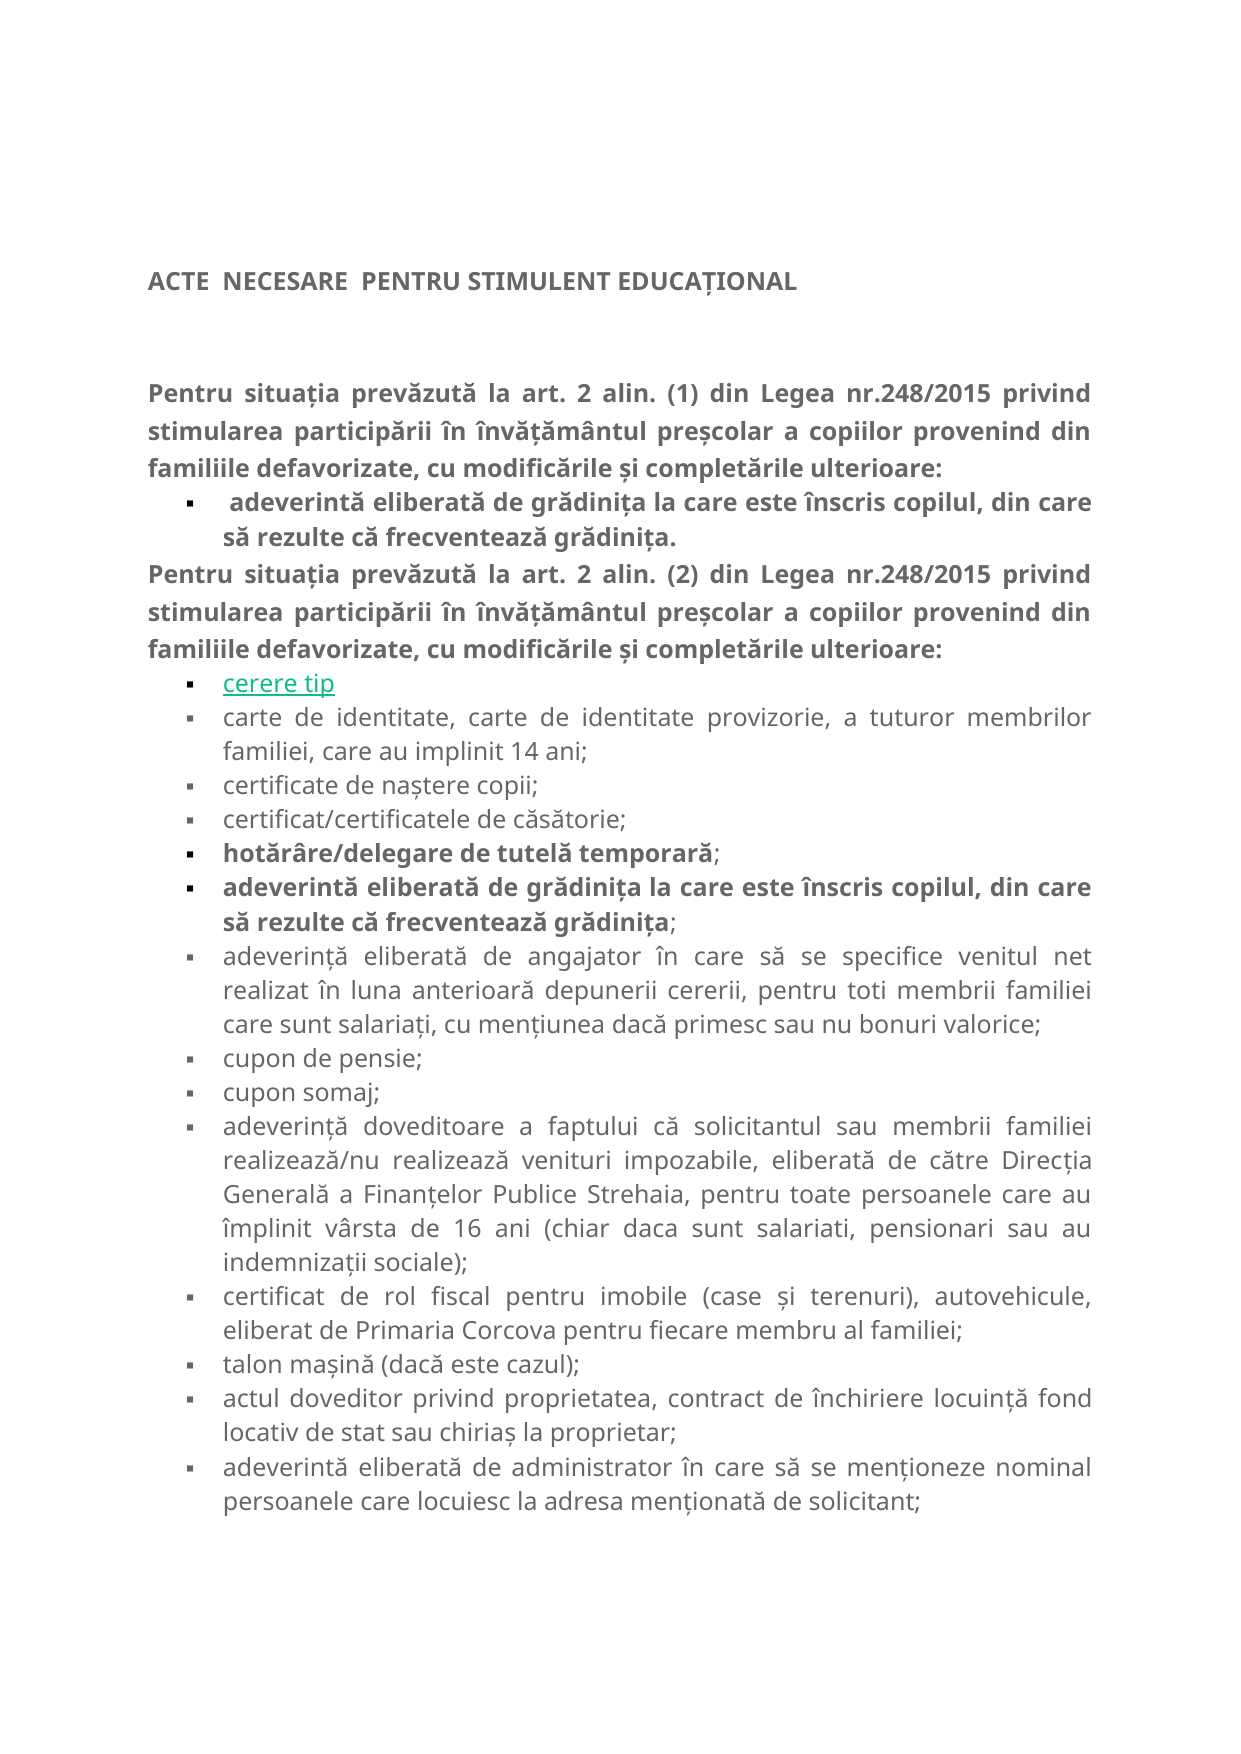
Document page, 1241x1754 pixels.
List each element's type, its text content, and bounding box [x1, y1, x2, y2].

list adeverintă eliberată de administrator în care să se menționeze nominal persoanele care locuiesc la adresa menționată de solicitant; [185, 1449, 1093, 1517]
list carte de identitate, carte de identitate provizorie, a tuturor membrilor familiei, care au implinit 14 ani; [185, 700, 1093, 768]
list adeverintă eliberată de grădinița la care este înscris copilul, din care să rezulte că frecventează grădinița. [185, 485, 1093, 553]
text Pentru situația prevăzută la art. 2 alin. (1) din Legea nr.248/2015 privind stimularea participării în învățământul preșcolar a copiilor provenind din familiile defavorizate, cu modificările și completările ulterioare: [148, 373, 1093, 485]
list certificat de rol fiscal pentru imobile (case și terenuri), autovehicule, eliberat de Primaria Corcova pentru fiecare membru al familiei; [185, 1279, 1093, 1347]
text Pentru situația prevăzută la art. 2 alin. (2) din Legea nr.248/2015 privind stimularea participării în învățământul preșcolar a copiilor provenind din familiile defavorizate, cu modificările și completările ulterioare: [148, 553, 1093, 666]
list adeverință eliberată de angajator în care să se specifice venitul net realizat în luna anterioară depunerii cererii, pentru toti membrii familiei care sunt salariați, cu mențiunea dacă primesc sau nu bonuri valorice; [185, 938, 1093, 1040]
list certificat/certificatele de căsătorie; [185, 802, 1093, 836]
list certificate de naștere copii; [185, 768, 1093, 802]
list cupon de pensie; [185, 1040, 1093, 1074]
list cupon somaj; [185, 1074, 1093, 1108]
text ACTE NECESARE PENTRU STIMULENT EDUCAȚIONAL [148, 260, 1093, 298]
list hotărâre/delegare de tutelă temporară; [185, 836, 1093, 870]
list actul doveditor privind proprietatea, contract de închiriere locuinţă fond locativ de stat sau chiriaş la proprietar; [185, 1381, 1093, 1449]
list talon maşină (dacă este cazul); [185, 1347, 1093, 1381]
list adeverintă eliberată de grădinița la care este înscris copilul, din care să rezulte că frecventează grădinița; [185, 870, 1093, 938]
list cerere tip [185, 666, 1093, 700]
list adeverinţă doveditoare a faptului că solicitantul sau membrii familiei realizează/nu realizează venituri impozabile, eliberată de către Direcţia Generală a Finanţelor Publice Strehaia, pentru toate persoanele care au împlinit vârsta de 16 ani (chiar daca sunt salariati, pensionari sau au indemnizații sociale); [185, 1108, 1093, 1279]
